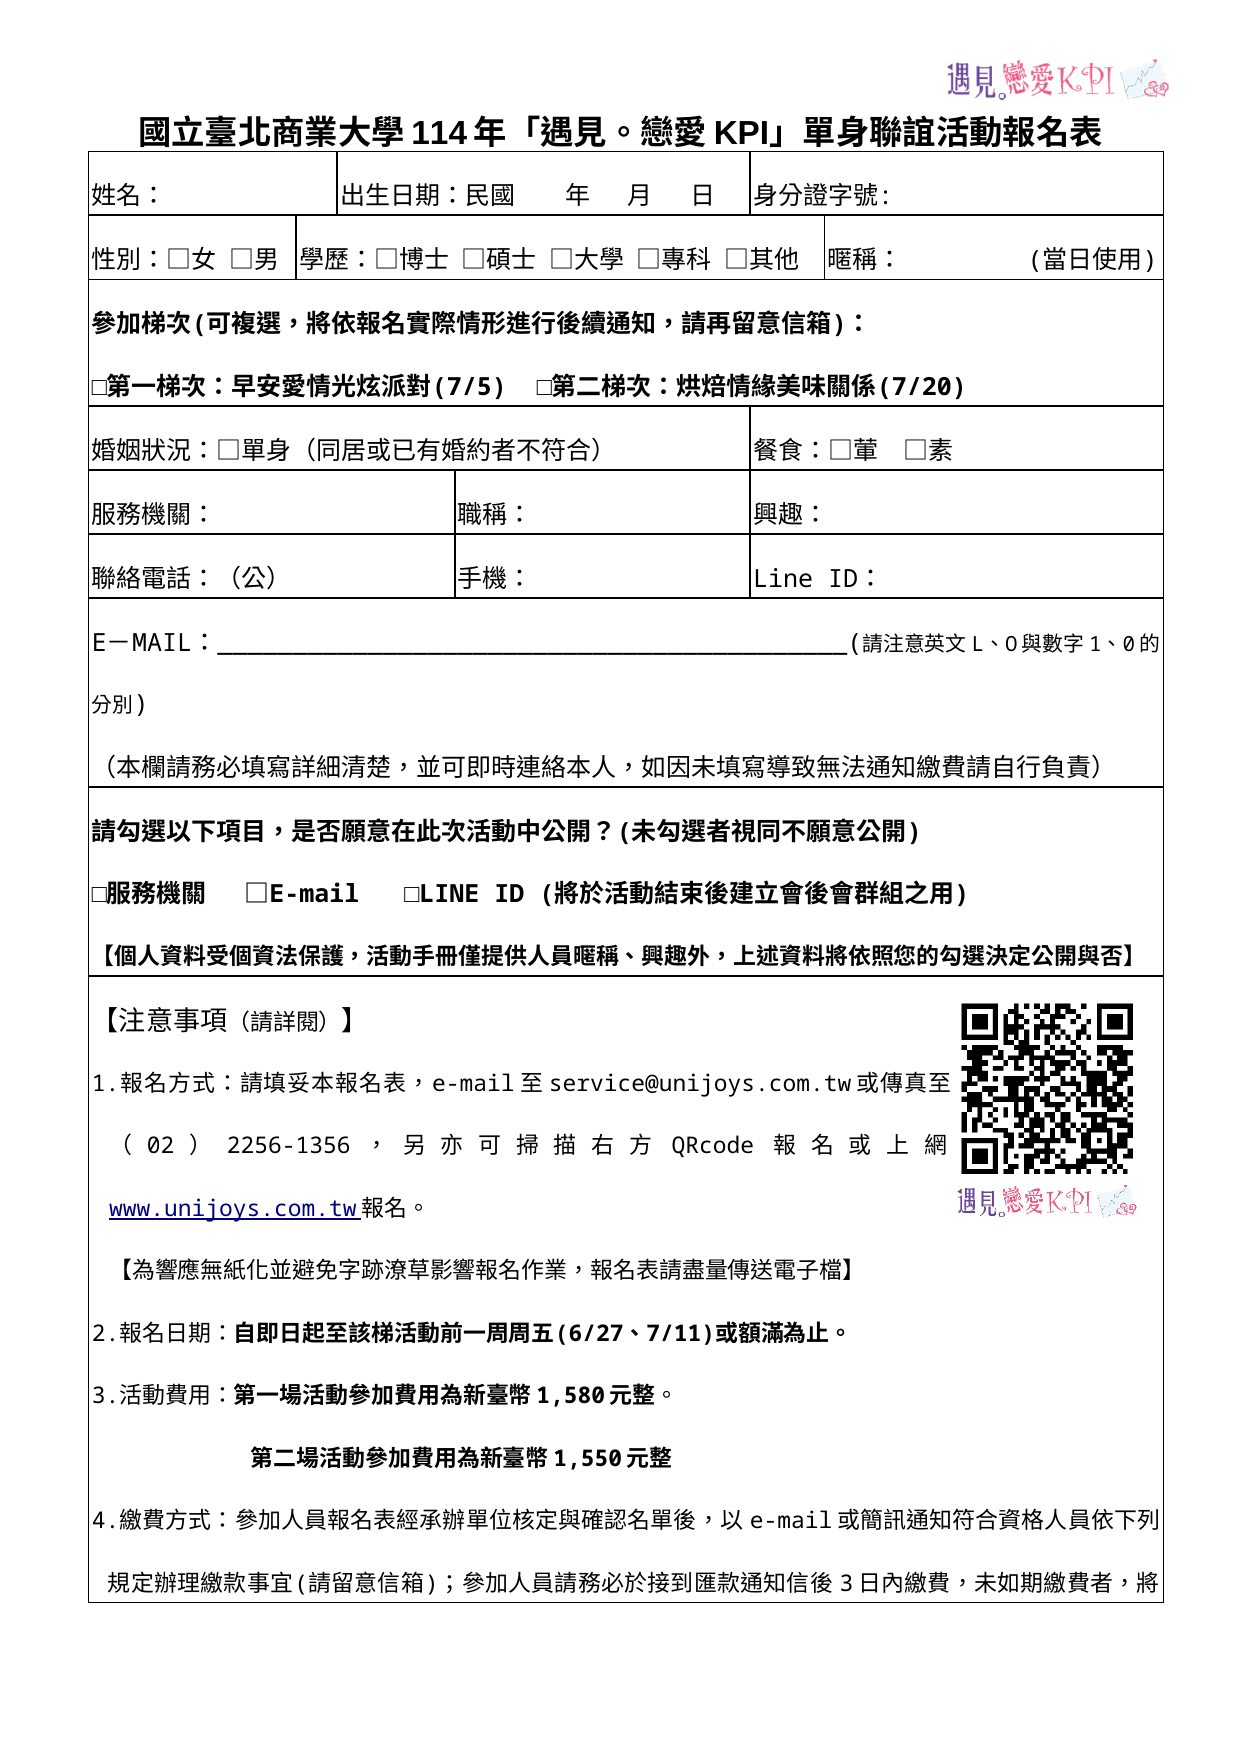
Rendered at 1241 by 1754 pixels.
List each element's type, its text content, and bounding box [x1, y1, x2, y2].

table_header 姓名： [89, 152, 336, 214]
table_cell 暱稱： (當日使用) [825, 216, 1163, 278]
picture [951, 996, 1143, 1230]
table_cell 興趣： [751, 471, 1163, 533]
table_header 身分證字號: [751, 152, 1163, 214]
table_cell 聯絡電話：（公） [89, 535, 454, 597]
table_cell 學歷：□博士 □碩士 □大學 □專科 □其他 [297, 216, 824, 278]
table_cell 餐食：□葷 □素 [751, 407, 1163, 469]
table_cell 性別：□女 □男 [89, 216, 295, 278]
table_header 出生日期：民國 年 月 日 [338, 152, 749, 214]
table_cell 參加梯次(可複選，將依報名實際情形進行後續通知，請再留意信箱)： □第一梯次：早安愛情光炫派對(7/5) □第二梯次：烘焙情緣美味關係(7/20) [89, 280, 1163, 405]
table_cell E－MAIL：__________________________________________(請注意英文L、O與數字1、0的分別) （本欄請務必填寫詳細清楚，並可即時連絡本人，如因未填寫導致無法通知繳費請自行負責） [89, 599, 1163, 786]
table_cell 婚姻狀況：□單身（同居或已有婚約者不符合） [89, 407, 749, 469]
picture [939, 51, 1177, 106]
table_cell 服務機關： [89, 471, 454, 533]
table_cell 職稱： [456, 471, 749, 533]
text 國立臺北商業大學114年「遇見。戀愛KPI」單身聯誼活動報名表 [89, 88, 1152, 151]
table_cell 請勾選以下項目，是否願意在此次活動中公開？(未勾選者視同不願意公開) □服務機關 □E-mail □LINE ID (將於活動結束後建立會後會群組之用) 【個人資料受個資法保護，活動手冊僅提供人員暱稱、興趣外，上述資料將依照您的勾選決定公開與否】 [89, 788, 1163, 975]
table_cell 【注意事項（請詳閱）】 1.報名方式：請填妥本報名表，e-mail至service@unijoys.com.tw或傳真至（02）2256-1356，另亦可掃描右方QRcode報名或上網www.unijoys.com.tw報名。 【為響應無紙化並避免字跡潦草影響報名作業，報名表請盡量傳送電子檔】 2.報名日期：自即日起至該梯活動前一周周五(6/27、7/11)或額滿為止。 3.活動費用：第一場活動參加費用為新臺幣1,580元整。 第二場活動參加費用為新臺幣1,550元整 4.繳費方式：參加人員報名表經承辦單位核定與確認名單後，以e-mail或簡訊通知符合資格人員依下列規定辦理繳款事宜(請留意信箱)；參加人員請務必於接到匯款通知信後3日內繳費，未如期繳費者，將 [89, 977, 1163, 1602]
table_cell 手機： [456, 535, 749, 597]
table_cell Line ID： [751, 535, 1163, 597]
